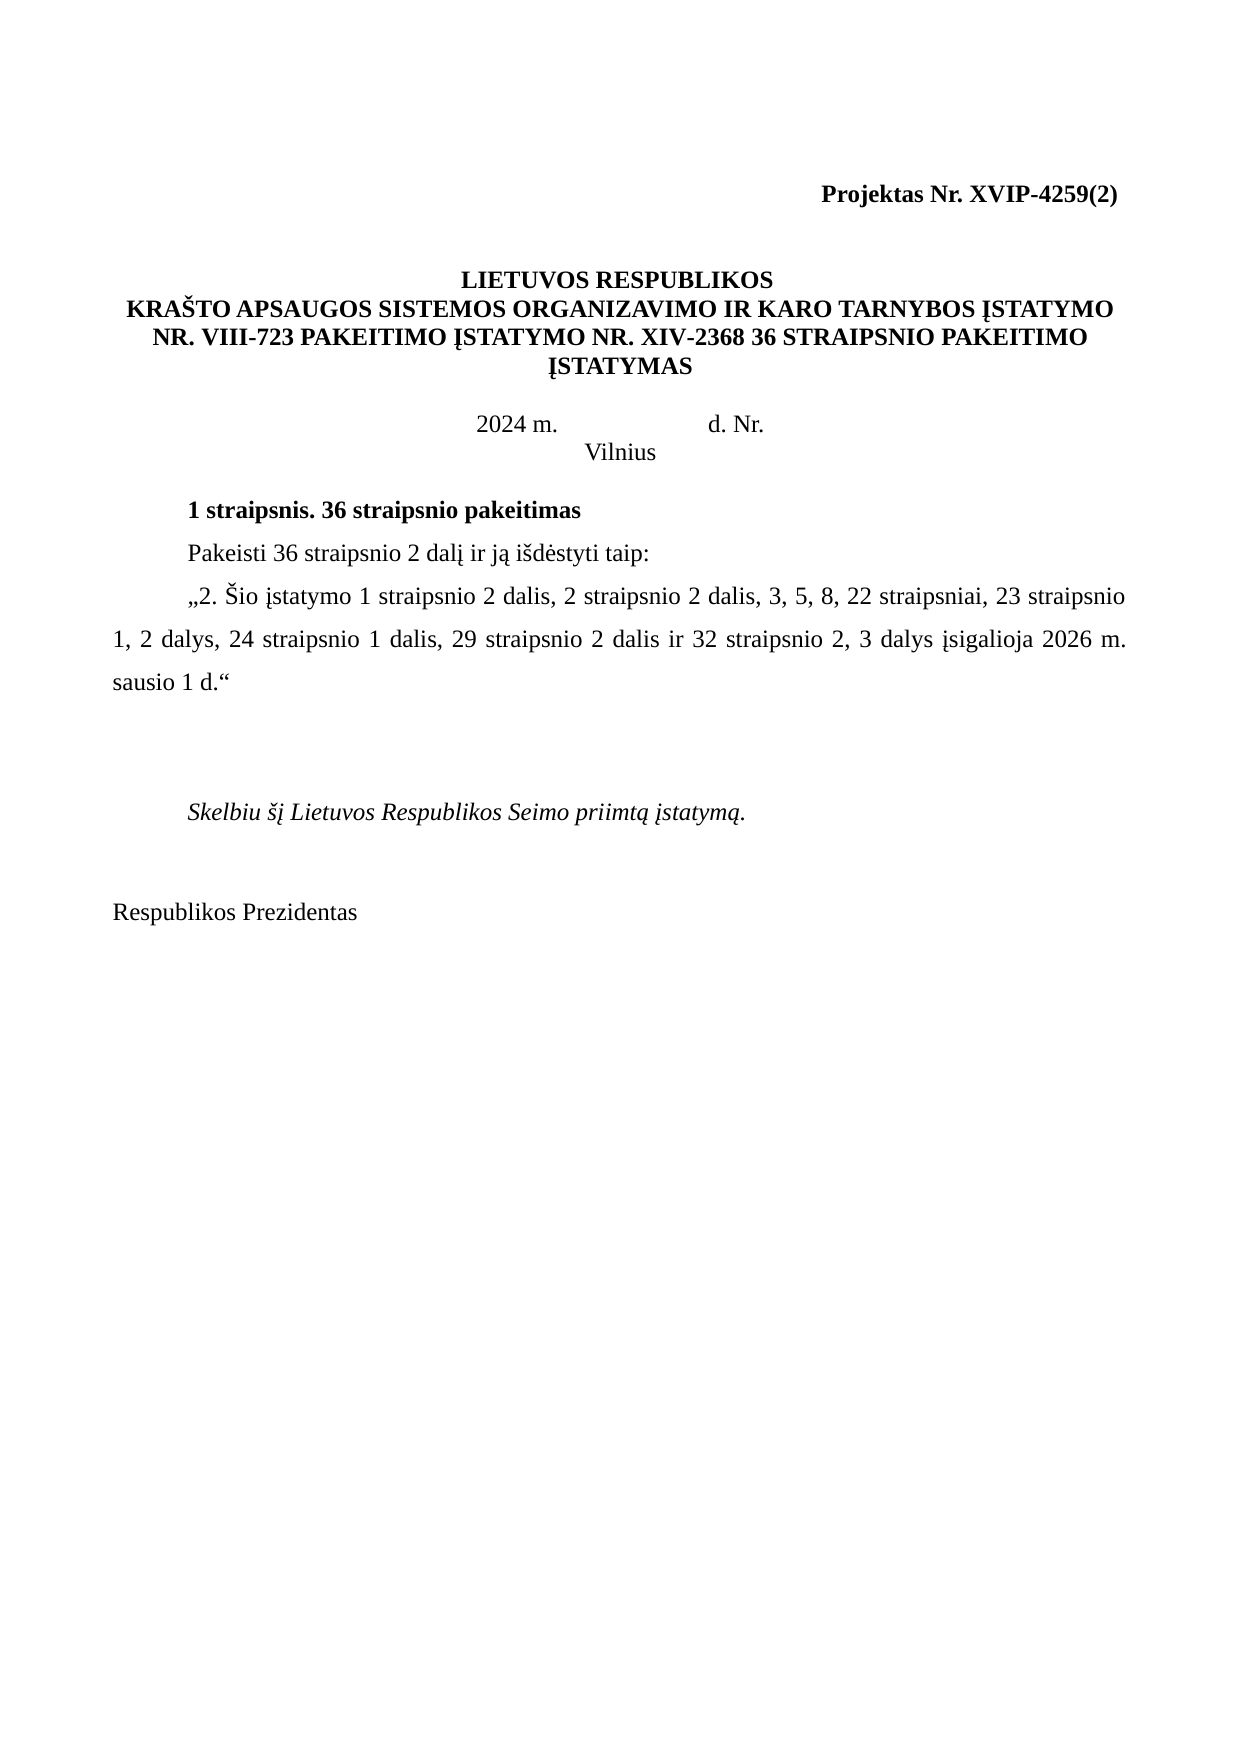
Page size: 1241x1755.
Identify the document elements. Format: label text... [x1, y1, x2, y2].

text Projektas Nr. XVIP-4259(2) [788, 179, 1128, 207]
text KRAŠTO APSAUGOS SISTEMOS ORGANIZAVIMO IR KARO TARNYBOS ĮSTATYMO NR. VIII-723 PAKEITIMO ĮSTATYMO Nr. XIV-2368 36 straipsniO pakeitimo [112, 294, 1128, 351]
text 1 straipsnis. 36 straipsnio pakeitimas [112, 495, 1128, 524]
text 2024 m. d. Nr. [112, 409, 1128, 437]
text LIETUVOS RESPUBLIKOS [112, 265, 1128, 294]
text „2. Šio įstatymo 1 straipsnio 2 dalis, 2 straipsnio 2 dalis, 3, 5, 8, 22 straipsniai, 23 straipsnio 1, 2 dalys, 24 straipsnio 1 dalis, 29 straipsnio 2 dalis ir 32 straipsnio 2, 3 dalys įsigalioja 2026 m. sausio 1 d.“ [112, 581, 1128, 696]
text Respublikos Prezidentas [112, 897, 1128, 926]
text Pakeisti 36 straipsnio 2 dalį ir ją išdėstyti taip: [112, 538, 1128, 567]
text Vilnius [112, 437, 1128, 466]
text įstatymas [112, 351, 1128, 380]
text Skelbiu šį Lietuvos Respublikos Seimo priimtą įstatymą. [112, 797, 1128, 826]
